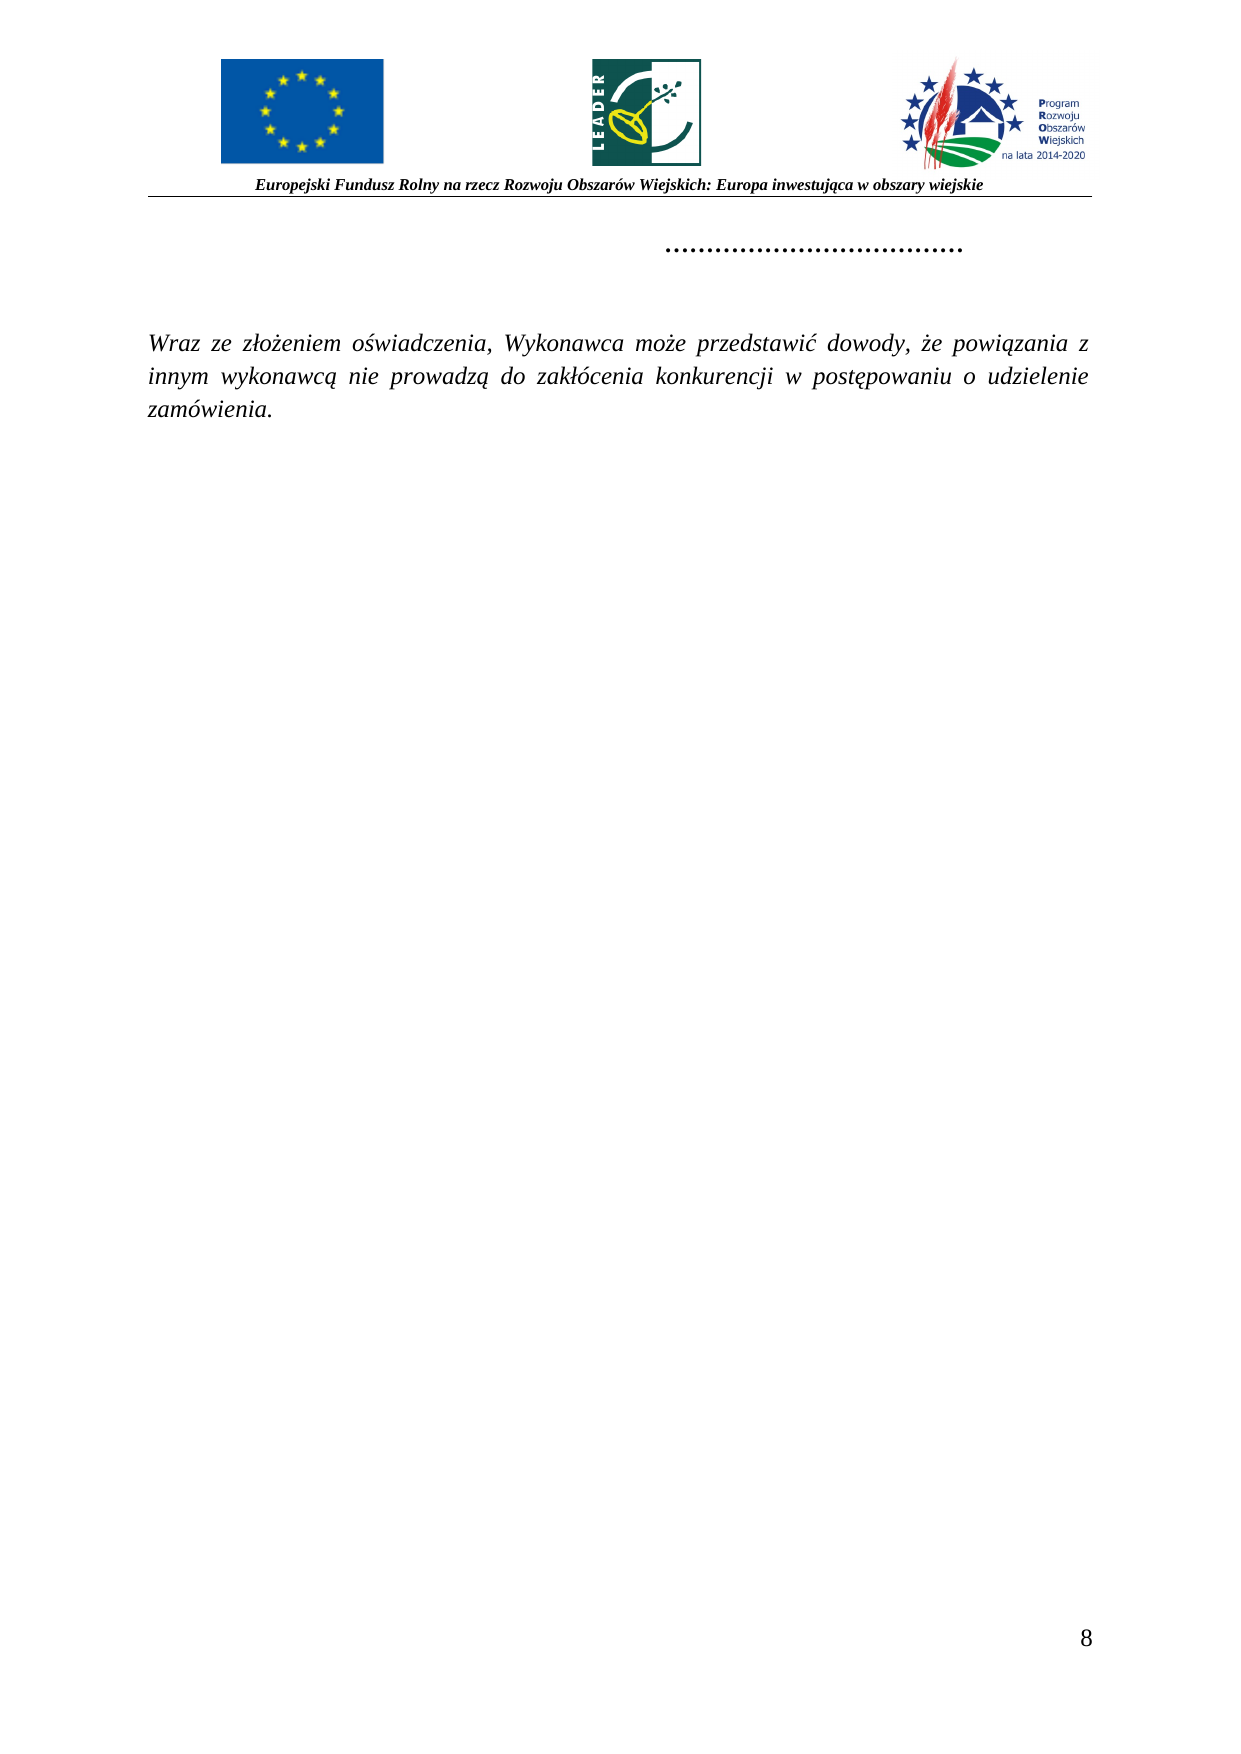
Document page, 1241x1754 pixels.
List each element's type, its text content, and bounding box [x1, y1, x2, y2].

text ……………………………… [664, 229, 1092, 258]
text Wraz ze złożeniem oświadczenia, Wykonawca może przedstawić dowody, że powiązania z innym wykonawcą nie prowadzą do zakłócenia konkurencji w postępowaniu o udzielenie zamówienia. [148, 328, 1092, 423]
